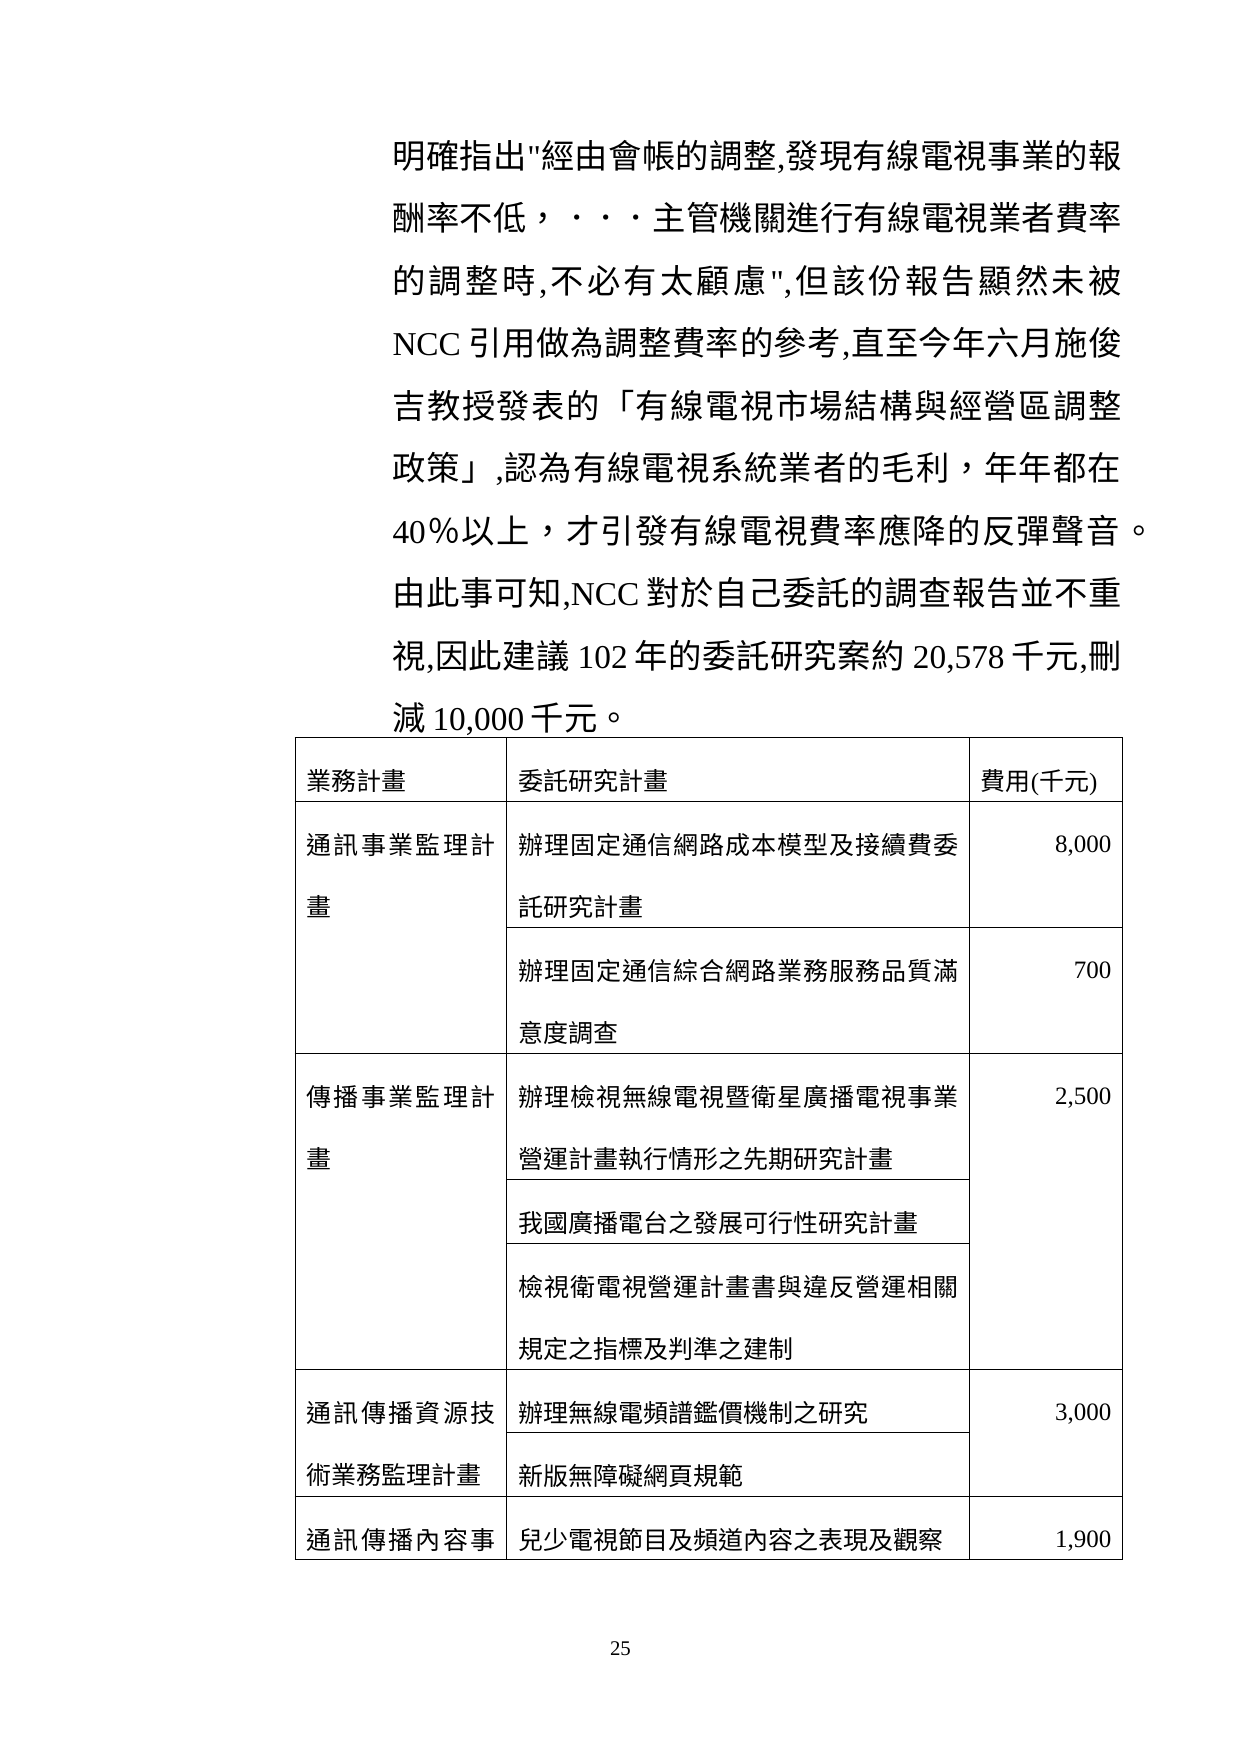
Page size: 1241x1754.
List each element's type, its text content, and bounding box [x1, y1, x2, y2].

table_cell 檢視衛電視營運計畫書與違反營運相關規定之指標及判準之建制 [507, 1244, 969, 1368]
table_cell 3,000 [970, 1370, 1122, 1496]
table_cell 辦理固定通信綜合網路業務服務品質滿意度調查 [507, 928, 969, 1053]
table_cell 2,500 [970, 1054, 1122, 1368]
text （24）國家通訊傳播委員會每年撥出數千萬國家預算委託學術機關進行通訊傳播業務等相關研究,但是所做出之研究計畫是否為NCC所用,或是束之高閣,毫無一套衡量標準。以99年的委託研究計畫"有線電視產業調查研究報告"為例,在該研究計畫中,即明確指出"經由會帳的調整,發現有線電視事業的報酬率不低，．．．主管機關進行有線電視業者費率的調整時,不必有太顧慮",但該份報告顯然未被NCC引用做為調整費率的參考,直至今年六月施俊吉教授發表的「有線電視市場結構與經營區調整政策」,認為有線電視系統業者的毛利，年年都在40％以上，才引發有線電視費率應降的反彈聲音。由此事可知,NCC對於自己委託的調查報告並不重視,因此建議102年的委託研究案約20,578千元,刪減10,000千元。 [296, 112, 1122, 737]
table_header 委託研究計畫 [507, 738, 969, 801]
table_cell 700 [970, 928, 1122, 1053]
table_cell 通訊事業監理計畫 [296, 802, 506, 1053]
table_cell 我國廣播電台之發展可行性研究計畫 [507, 1180, 969, 1242]
table_cell 傳播事業監理計畫 [296, 1054, 506, 1368]
table_cell 新版無障礙網頁規範 [507, 1433, 969, 1496]
table_cell 通訊傳播資源技術業務監理計畫 [296, 1370, 506, 1496]
table_cell 通訊傳播內容事 [296, 1497, 506, 1559]
table_header 業務計畫 [296, 738, 506, 801]
table_cell 辦理無線電頻譜鑑價機制之研究 [507, 1370, 969, 1432]
table_cell 辦理固定通信網路成本模型及接續費委託研究計畫 [507, 802, 969, 927]
table_cell 8,000 [970, 802, 1122, 927]
table_cell 辦理檢視無線電視暨衛星廣播電視事業營運計畫執行情形之先期研究計畫 [507, 1054, 969, 1179]
table_header 費用(千元) [970, 738, 1122, 801]
table_cell 兒少電視節目及頻道內容之表現及觀察 [507, 1497, 969, 1559]
table_cell 1,900 [970, 1497, 1122, 1559]
